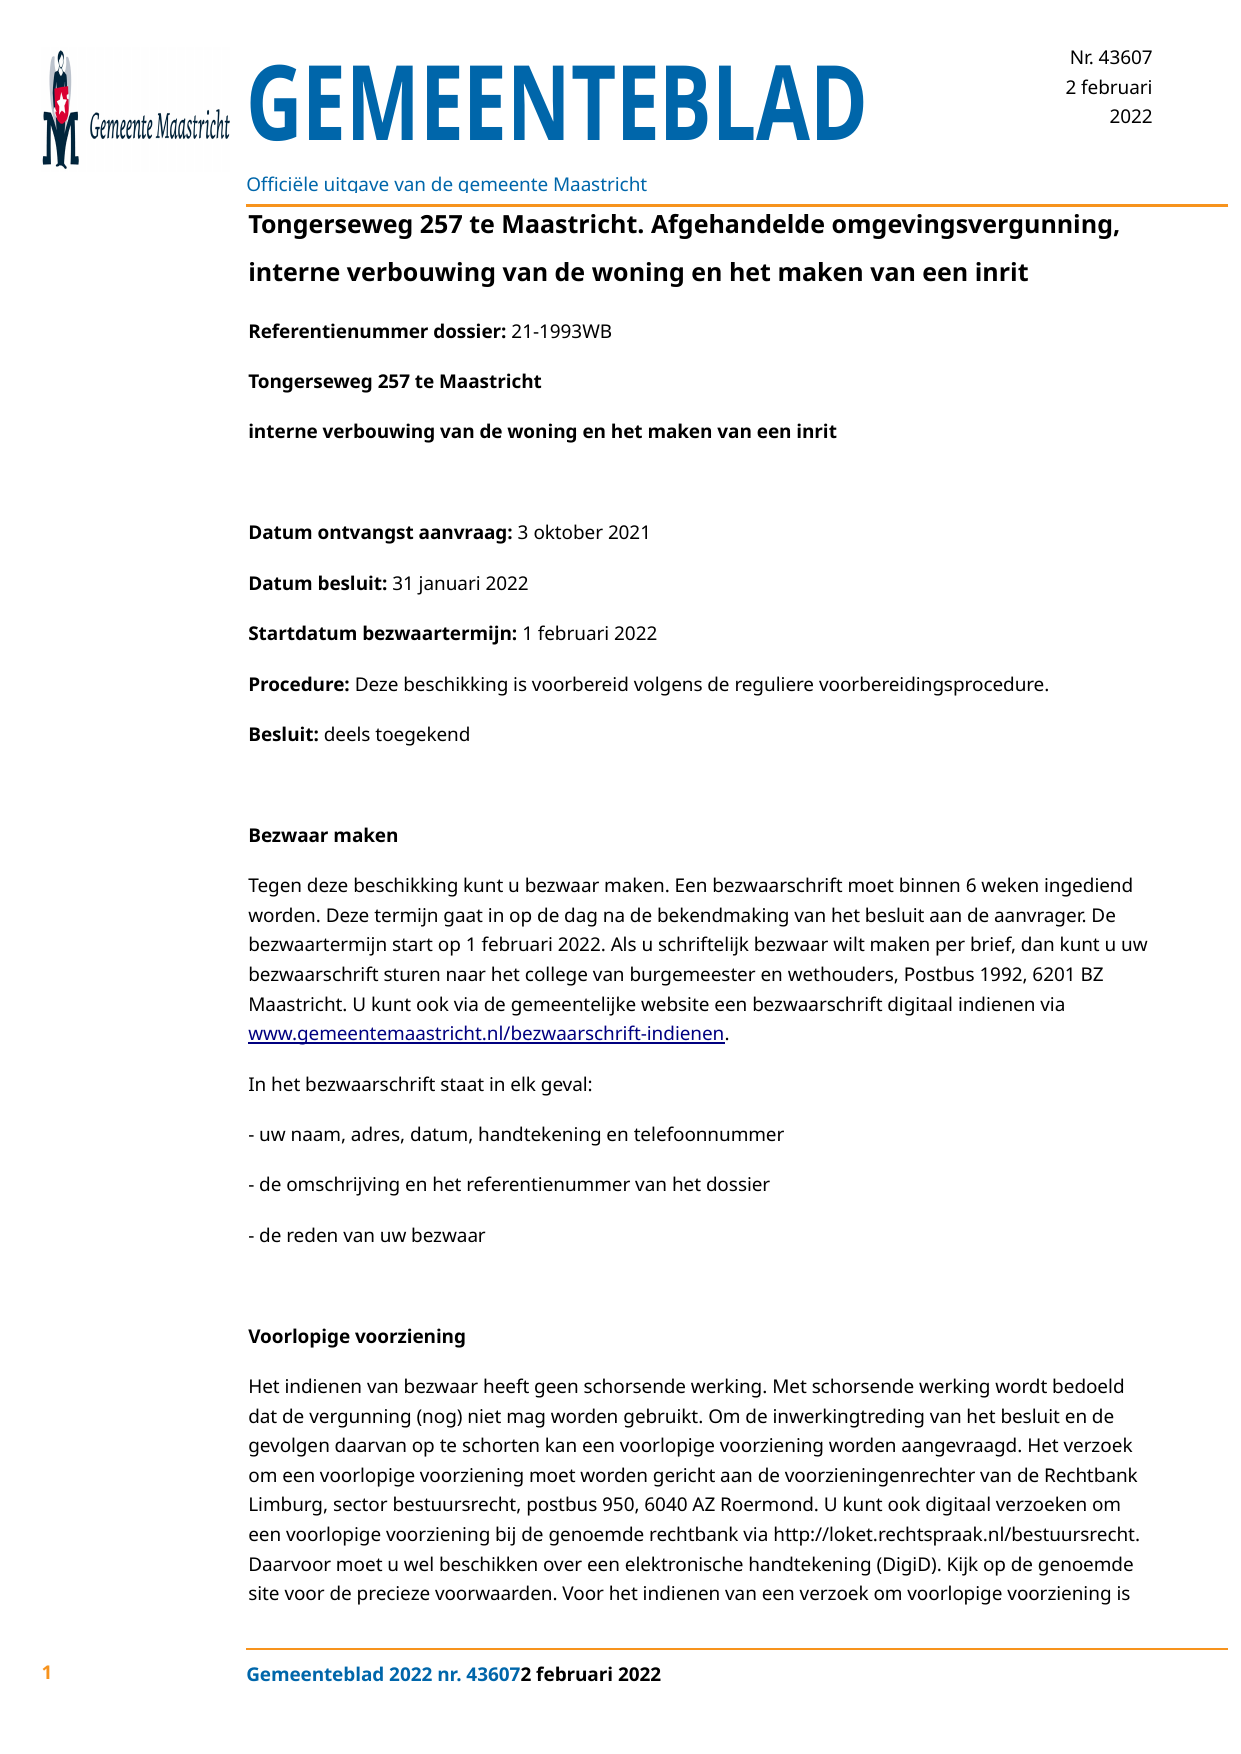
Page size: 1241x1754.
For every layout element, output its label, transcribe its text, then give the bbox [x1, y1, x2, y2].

text Datum ontvangst aanvraag: 3 oktober 2021 [248, 519, 1152, 545]
text Bezwaar maken [248, 822, 1152, 848]
text - de reden van uw bezwaar [248, 1222, 1152, 1248]
text Het indienen van bezwaar heeft geen schorsende werking. Met schorsende werking wordt bedoeld dat de vergunning (nog) niet mag worden gebruikt. Om de inwerkingtreding van het besluit en de gevolgen daarvan op te schorten kan een voorlopige voorziening worden aangevraagd. Het verzoek om een voorlopige voorziening moet worden gericht aan de voorzieningenrechter van de Rechtbank Limburg, sector bestuursrecht, postbus 950, 6040 AZ Roermond. U kunt ook digitaal verzoeken om een voorlopige voorziening bij de genoemde rechtbank via http://loket.rechtspraak.nl/bestuursrecht. Daarvoor moet u wel beschikken over een elektronische handtekening (DigiD). Kijk op de genoemde site voor de precieze voorwaarden. Voor het indienen van een verzoek om voorlopige voorziening is [248, 1373, 1152, 1606]
text Tongerseweg 257 te Maastricht [248, 368, 1152, 394]
text Startdatum bezwaartermijn: 1 februari 2022 [248, 620, 1152, 646]
text Referentienummer dossier: 21-1993WB [248, 318, 1152, 344]
text Voorlopige voorziening [248, 1323, 1152, 1349]
text interne verbouwing van de woning en het maken van een inrit [248, 419, 1152, 444]
text - uw naam, adres, datum, handtekening en telefoonnummer [248, 1121, 1152, 1147]
text Besluit: deels toegekend [248, 721, 1152, 747]
text - de omschrijving en het referentienummer van het dossier [248, 1172, 1152, 1197]
picture [41, 47, 231, 172]
text Tegen deze beschikking kunt u bezwaar maken. Een bezwaarschrift moet binnen 6 weken ingediend worden. Deze termijn gaat in op de dag na de bekendmaking van het besluit aan de aanvrager. De bezwaartermijn start op 1 februari 2022. Als u schriftelijk bezwaar wilt maken per brief, dan kunt u uw bezwaarschrift sturen naar het college van burgemeester en wethouders, Postbus 1992, 6201 BZ Maastricht. U kunt ook via de gemeentelijke website een bezwaarschrift digitaal indienen via www.gemeentemaastricht.nl/bezwaarschrift-indienen. [248, 872, 1152, 1046]
text Procedure: Deze beschikking is voorbereid volgens de reguliere voorbereidingsprocedure. [248, 671, 1152, 697]
text In het bezwaarschrift staat in elk geval: [248, 1071, 1152, 1097]
text Tongerseweg 257 te Maastricht. Afgehandelde omgevingsvergunning, interne verbouwing van de woning en het maken van een inrit [248, 207, 1152, 288]
text Datum besluit: 31 januari 2022 [248, 570, 1152, 596]
